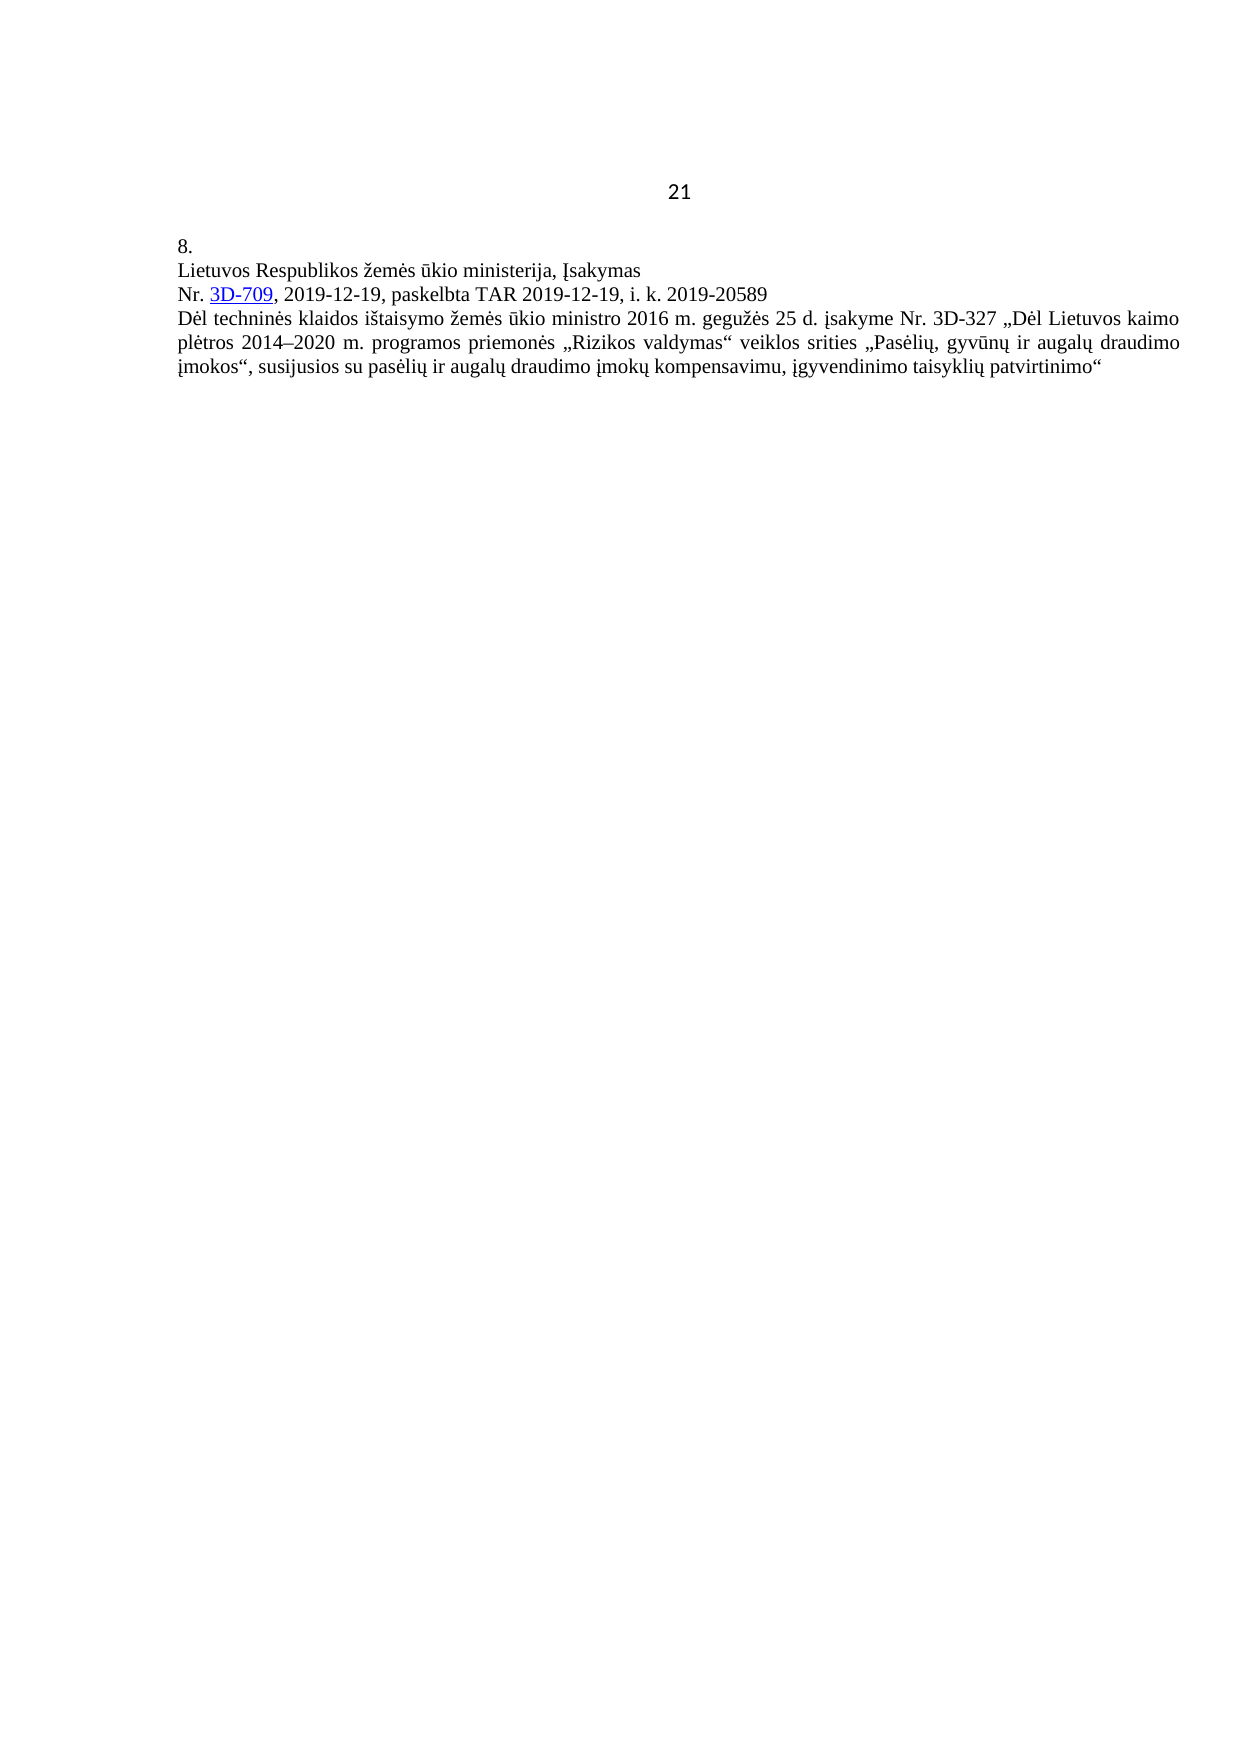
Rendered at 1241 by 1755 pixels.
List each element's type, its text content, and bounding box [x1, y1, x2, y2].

text Dėl techninės klaidos ištaisymo žemės ūkio ministro 2016 m. gegužės 25 d. įsakyme Nr. 3D-327 „Dėl Lietuvos kaimo plėtros 2014–2020 m. programos priemonės „Rizikos valdymas“ veiklos srities „Pasėlių, gyvūnų ir augalų draudimo įmokos“, susijusios su pasėlių ir augalų draudimo įmokų kompensavimu, įgyvendinimo taisyklių patvirtinimo“ [177, 306, 1181, 378]
text 8. [177, 234, 1181, 258]
text Nr. 3D-709, 2019-12-19, paskelbta TAR 2019-12-19, i. k. 2019-20589 [177, 282, 1181, 306]
text Lietuvos Respublikos žemės ūkio ministerija, Įsakymas [177, 258, 1181, 282]
